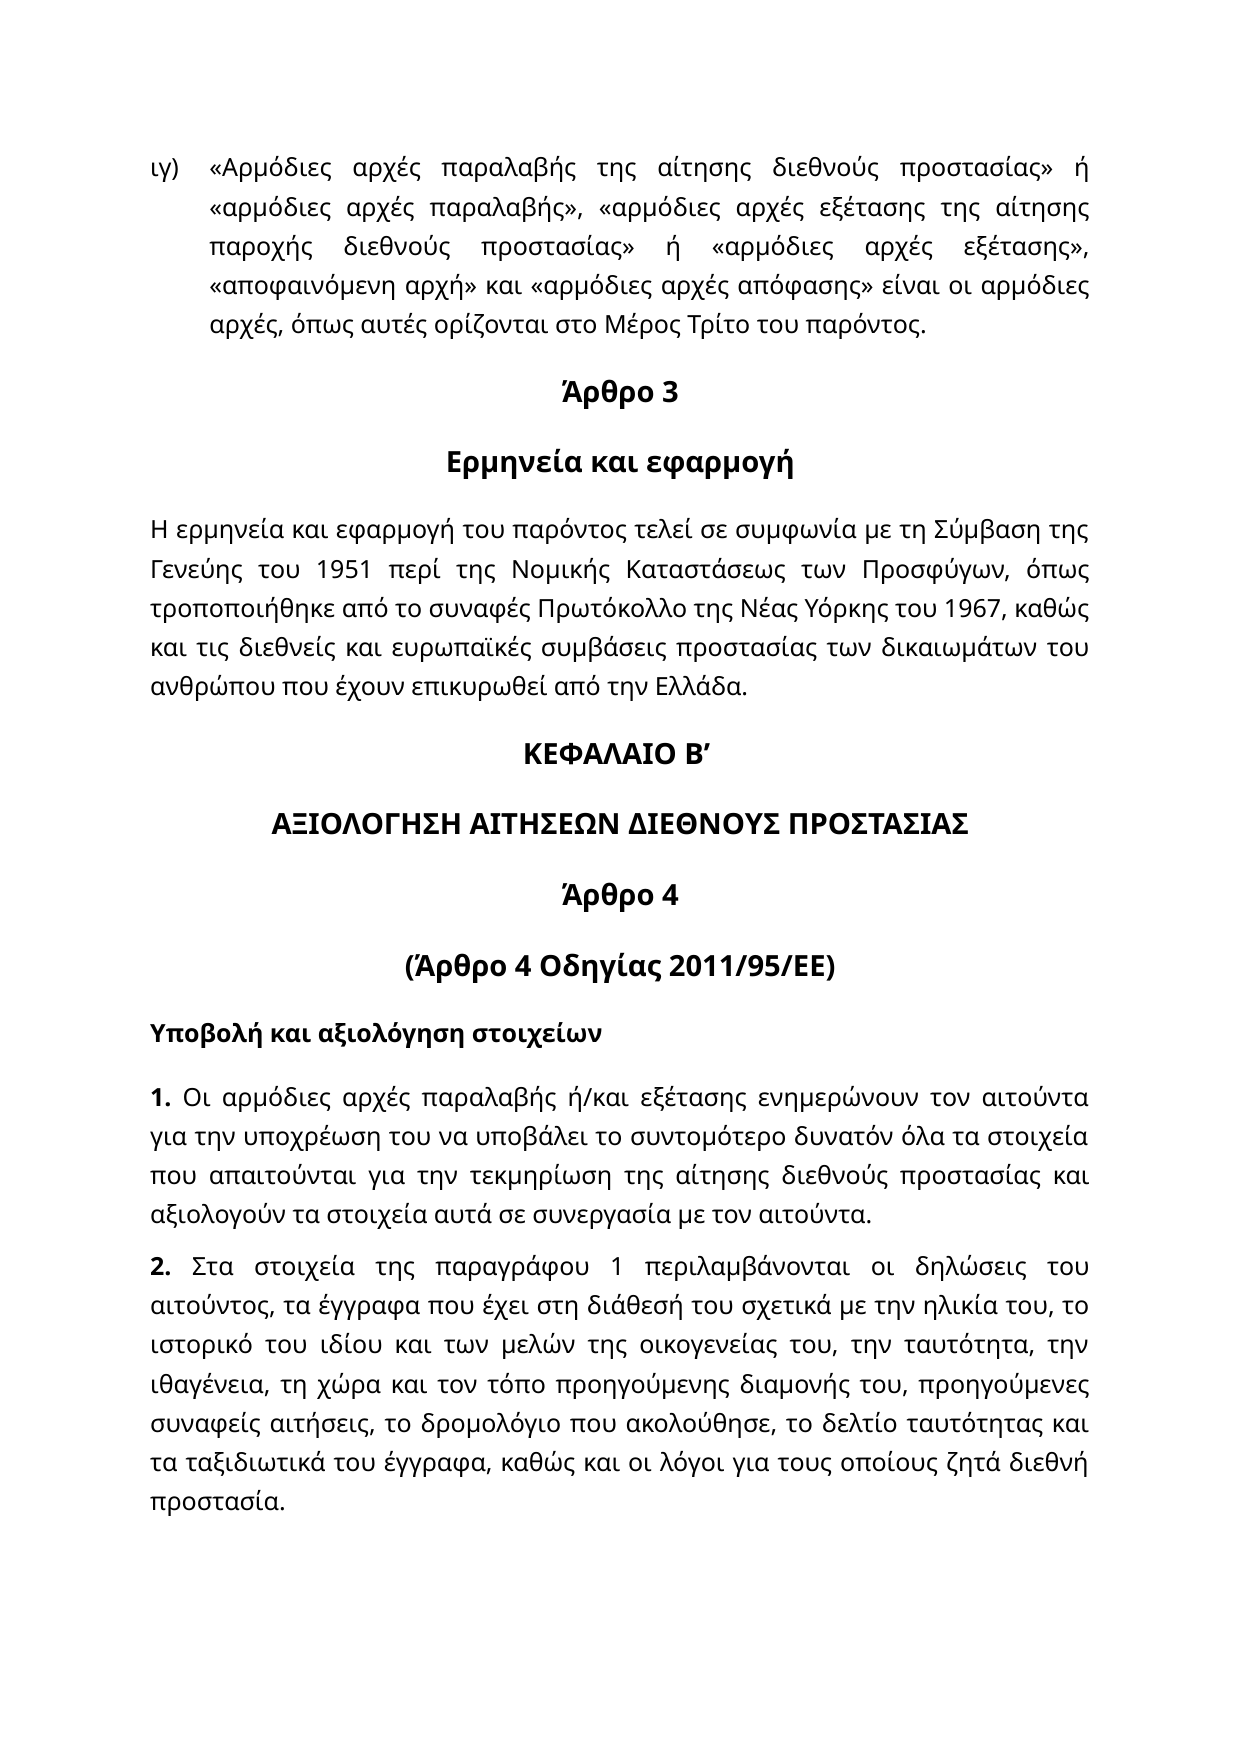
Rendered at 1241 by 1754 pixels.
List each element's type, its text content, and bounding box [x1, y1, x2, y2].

list ιγ) «Αρμόδιες αρχές παραλαβής της αίτησης διεθνούς προστασίας» ή «αρμόδιες αρχές παραλαβής», «αρμόδιες αρχές εξέτασης της αίτησης παροχής διεθνούς προστασίας» ή «αρμόδιες αρχές εξέτασης», «αποφαινόμενη αρχή» και «αρμόδιες αρχές απόφασης» είναι οι αρμόδιες αρχές, όπως αυτές ορίζονται στο Μέρος Τρίτο του παρόντος. [150, 150, 1090, 341]
subtitle ΚΕΦΑΛΑΙΟ Β’ [150, 733, 1090, 773]
subtitle Άρθρο 3 [150, 371, 1090, 411]
text Η ερμηνεία και εφαρμογή του παρόντος τελεί σε συμφωνία με τη Σύμβαση της Γενεύης του 1951 περί της Νομικής Καταστάσεως των Προσφύγων, όπως τροποποιήθηκε από το συναφές Πρωτόκολλο της Νέας Υόρκης του 1967, καθώς και τις διεθνείς και ευρωπαϊκές συμβάσεις προστασίας των δικαιωμάτων του ανθρώπου που έχουν επικυρωθεί από την Ελλάδα. [150, 512, 1090, 703]
subtitle ΑΞΙΟΛΟΓΗΣΗ ΑΙΤΗΣΕΩΝ ΔΙΕΘΝΟΥΣ ΠΡΟΣΤΑΣΙΑΣ [150, 803, 1090, 843]
subtitle Ερμηνεία και εφαρμογή [150, 441, 1090, 481]
subtitle Άρθρο 4 [150, 874, 1090, 914]
subtitle (Άρθρο 4 Οδηγίας 2011/95/ΕΕ) [150, 945, 1090, 984]
text 2. Στα στοιχεία της παραγράφου 1 περιλαμβάνονται οι δηλώσεις του αιτούντος, τα έγγραφα που έχει στη διάθεσή του σχετικά με την ηλικία του, το ιστορικό του ιδίου και των μελών της οικογενείας του, την ταυτότητα, την ιθαγένεια, τη χώρα και τον τόπο προηγούμενης διαμονής του, προηγούμενες συναφείς αιτήσεις, το δρομολόγιο που ακολούθησε, το δελτίο ταυτότητας και τα ταξιδιωτικά του έγγραφα, καθώς και οι λόγοι για τους οποίους ζητά διεθνή προστασία. [150, 1249, 1090, 1518]
text 1. Οι αρμόδιες αρχές παραλαβής ή/και εξέτασης ενημερώνουν τον αιτούντα για την υποχρέωση του να υποβάλει το συντομότερο δυνατόν όλα τα στοιχεία που απαιτούνται για την τεκμηρίωση της αίτησης διεθνούς προστασίας και αξιολογούν τα στοιχεία αυτά σε συνεργασία με τον αιτούντα. [150, 1079, 1090, 1231]
text Υποβολή και αξιολόγηση στοιχείων [150, 1015, 1090, 1049]
